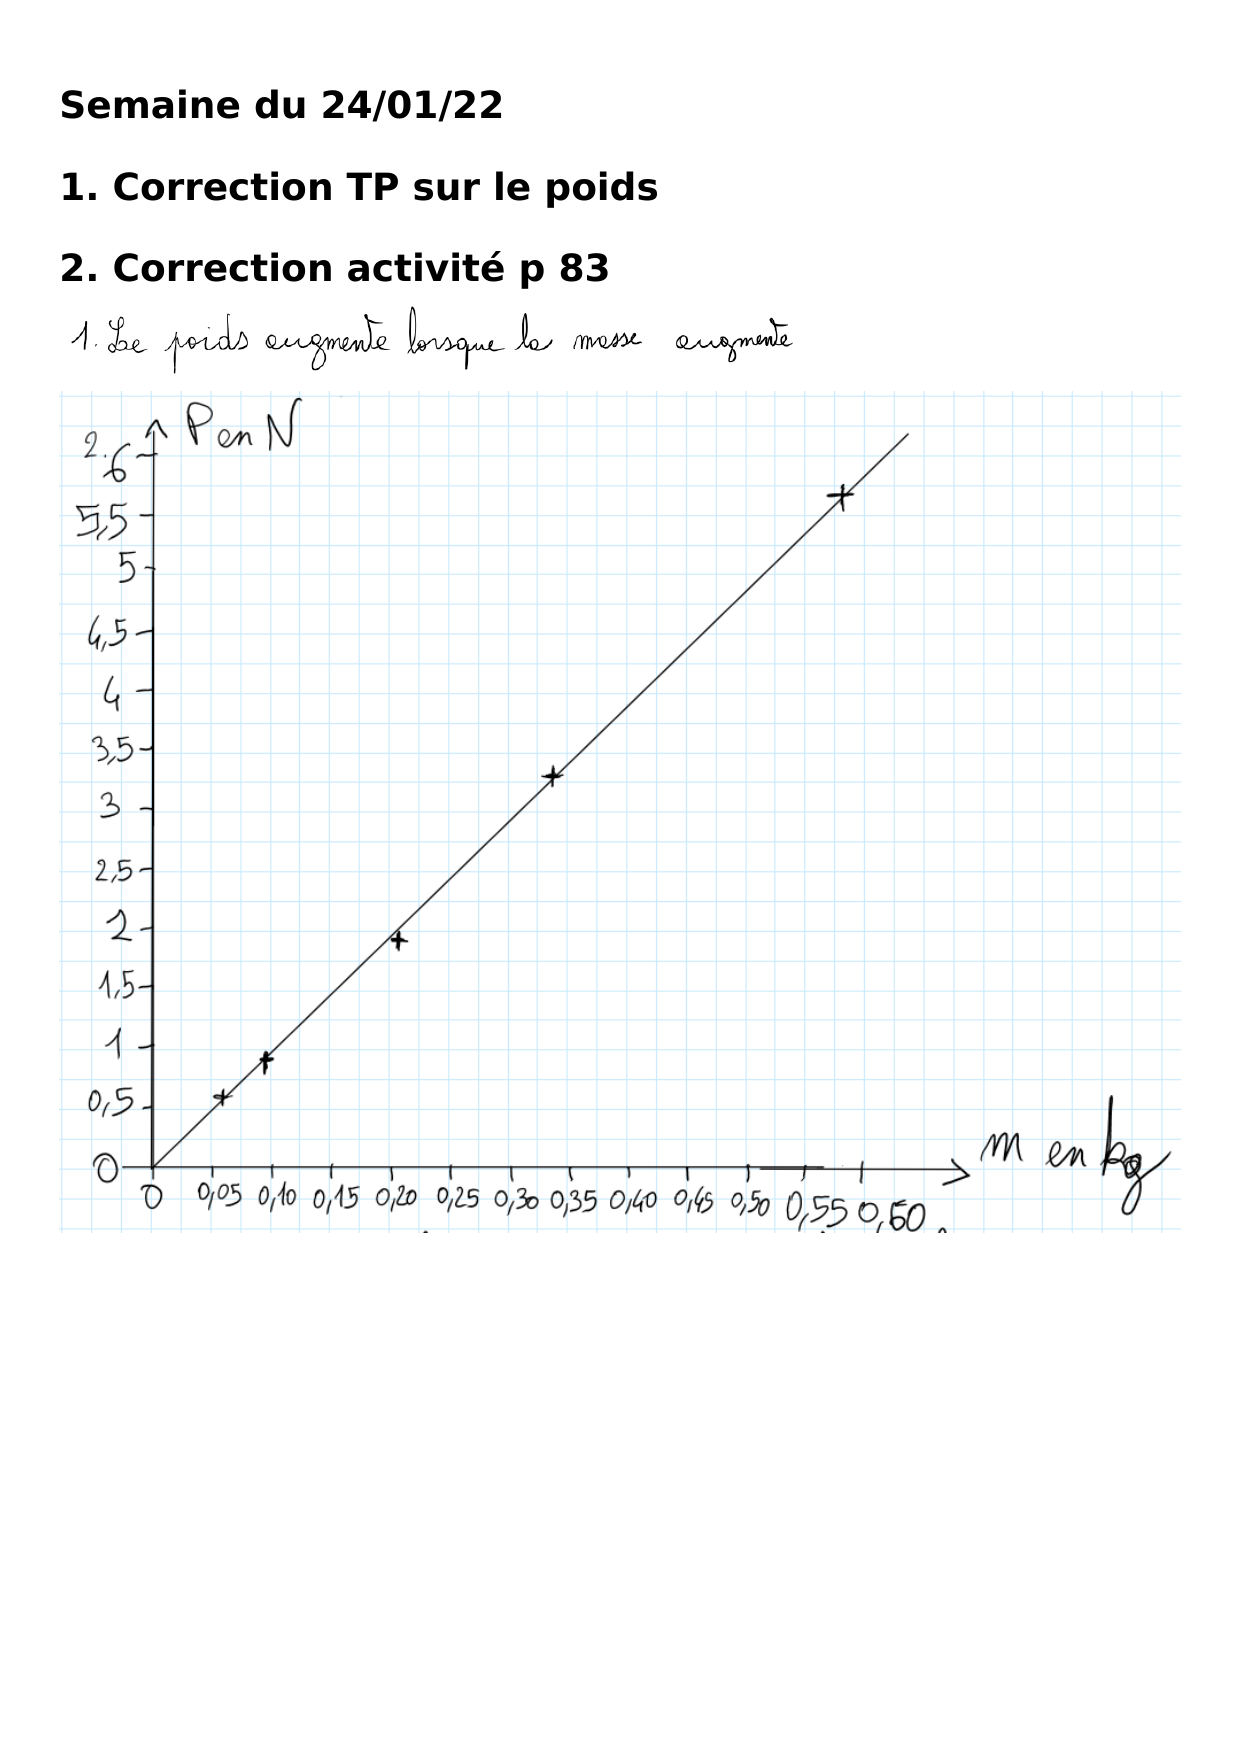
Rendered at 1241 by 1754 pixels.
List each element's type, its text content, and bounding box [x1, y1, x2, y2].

subtitle 1. Correction TP sur le poids [59, 165, 1181, 209]
subtitle 2. Correction activité p 83 [59, 246, 1181, 290]
picture [59, 302, 1182, 379]
picture [59, 391, 1182, 1233]
subtitle Semaine du 24/01/22 [59, 84, 1181, 128]
